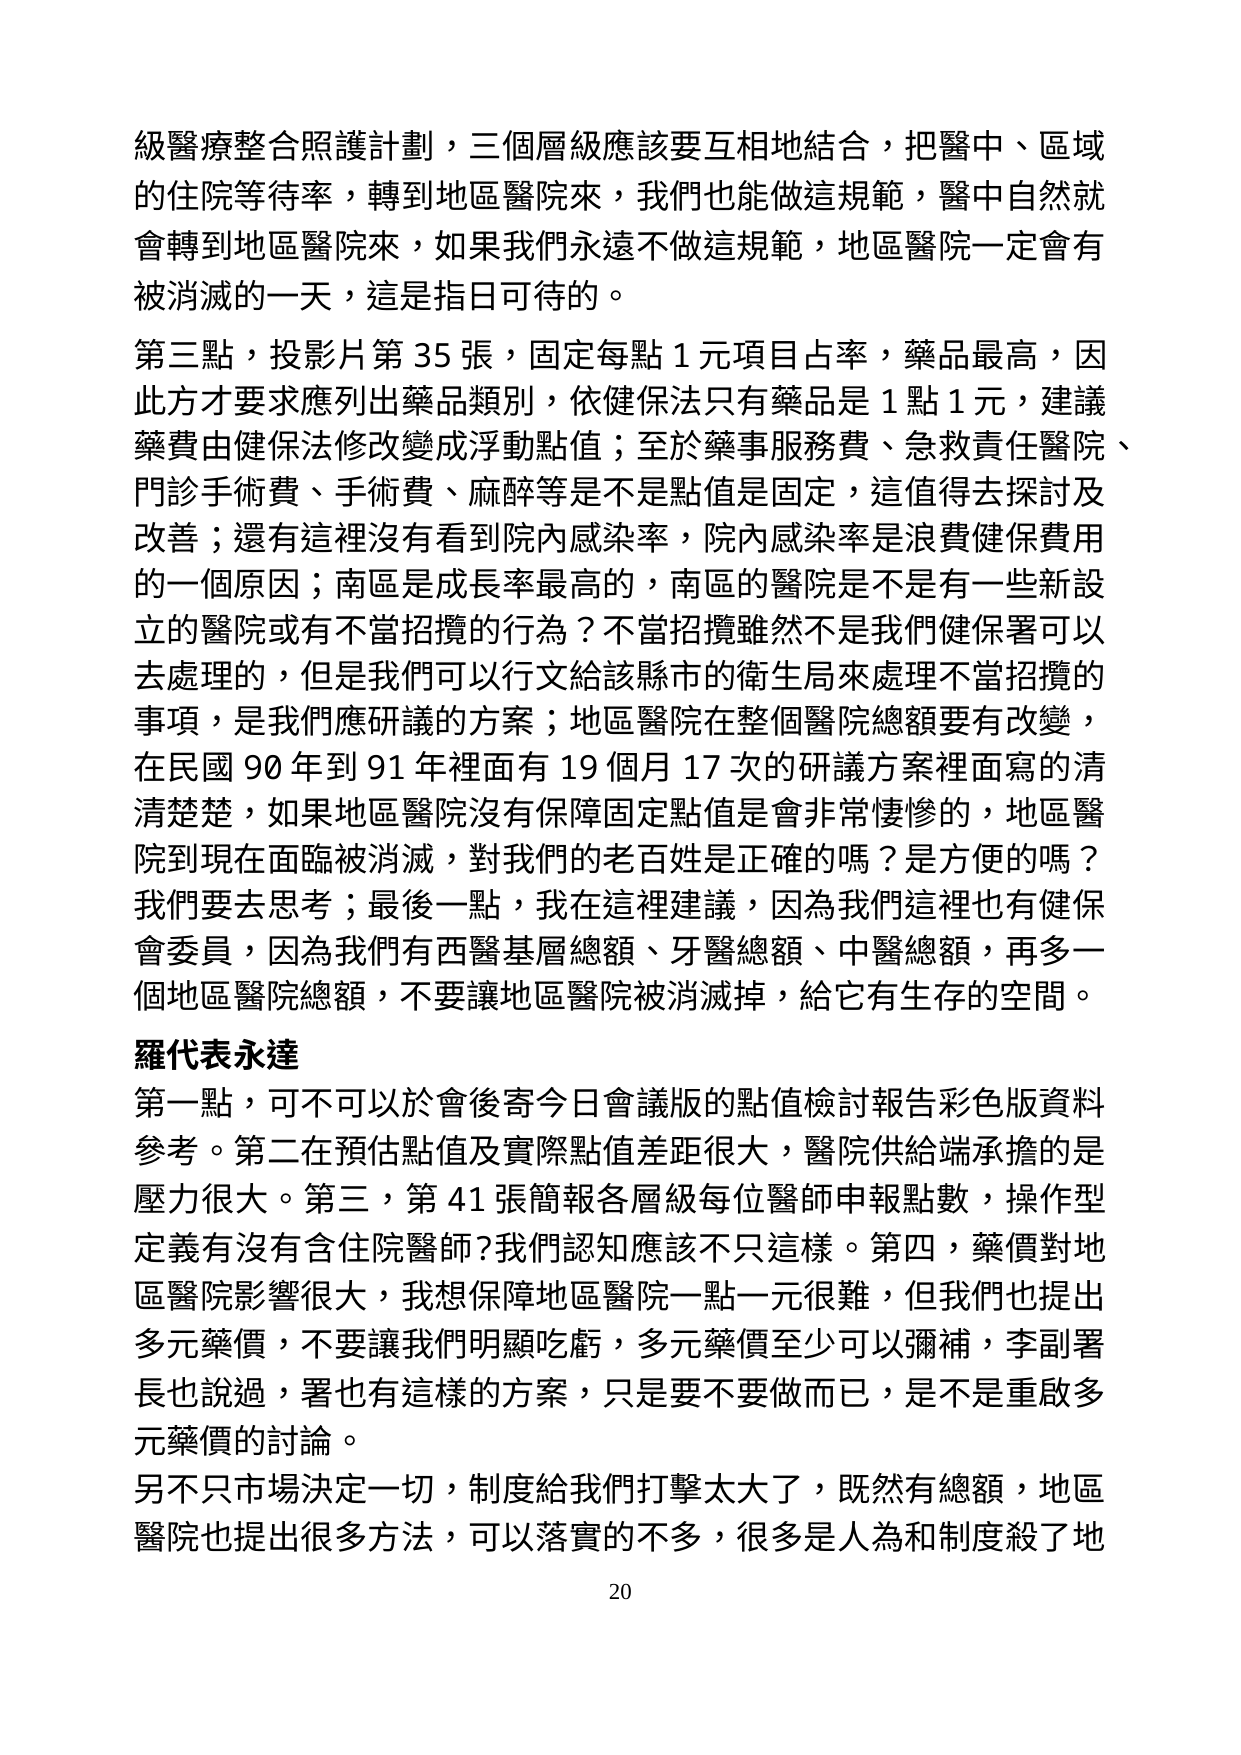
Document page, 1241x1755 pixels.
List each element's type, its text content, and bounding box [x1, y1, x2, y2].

text 另不只市場決定一切，制度給我們打擊太大了，既然有總額，地區醫院也提出很多方法，可以落實的不多，很多是人為和制度殺了地 [133, 1463, 1107, 1559]
text 羅代表永達 [133, 1031, 1107, 1076]
text 第一點，可不可以於會後寄今日會議版的點值檢討報告彩色版資料參考。第二在預估點值及實際點值差距很大，醫院供給端承擔的是壓力很大。第三，第41張簡報各層級每位醫師申報點數，操作型定義有沒有含住院醫師?我們認知應該不只這樣。第四，藥價對地區醫院影響很大，我想保障地區醫院一點一元很難，但我們也提出多元藥價，不要讓我們明顯吃虧，多元藥價至少可以彌補，李副署長也說過，署也有這樣的方案，只是要不要做而已，是不是重啟多元藥價的討論。 [133, 1076, 1107, 1463]
text 級醫療整合照護計劃，三個層級應該要互相地結合，把醫中、區域的住院等待率，轉到地區醫院來，我們也能做這規範，醫中自然就會轉到地區醫院來，如果我們永遠不做這規範，地區醫院一定會有被消滅的一天，這是指日可待的。 [133, 118, 1107, 318]
text 第三點，投影片第35張，固定每點1元項目占率，藥品最高，因此方才要求應列出藥品類別，依健保法只有藥品是1點1元，建議藥費由健保法修改變成浮動點值；至於藥事服務費、急救責任醫院、門診手術費、手術費、麻醉等是不是點值是固定，這值得去探討及改善；還有這裡沒有看到院內感染率，院內感染率是浪費健保費用的一個原因；南區是成長率最高的，南區的醫院是不是有一些新設立的醫院或有不當招攬的行為？不當招攬雖然不是我們健保署可以去處理的，但是我們可以行文給該縣市的衛生局來處理不當招攬的事項，是我們應研議的方案；地區醫院在整個醫院總額要有改變，在民國90年到91年裡面有19個月17次的研議方案裡面寫的清清楚楚，如果地區醫院沒有保障固定點值是會非常悽慘的，地區醫院到現在面臨被消滅，對我們的老百姓是正確的嗎？是方便的嗎？我們要去思考；最後一點，我在這裡建議，因為我們這裡也有健保會委員，因為我們有西醫基層總額、牙醫總額、中醫總額，再多一個地區醫院總額，不要讓地區醫院被消滅掉，給它有生存的空間。 [133, 331, 1107, 1018]
